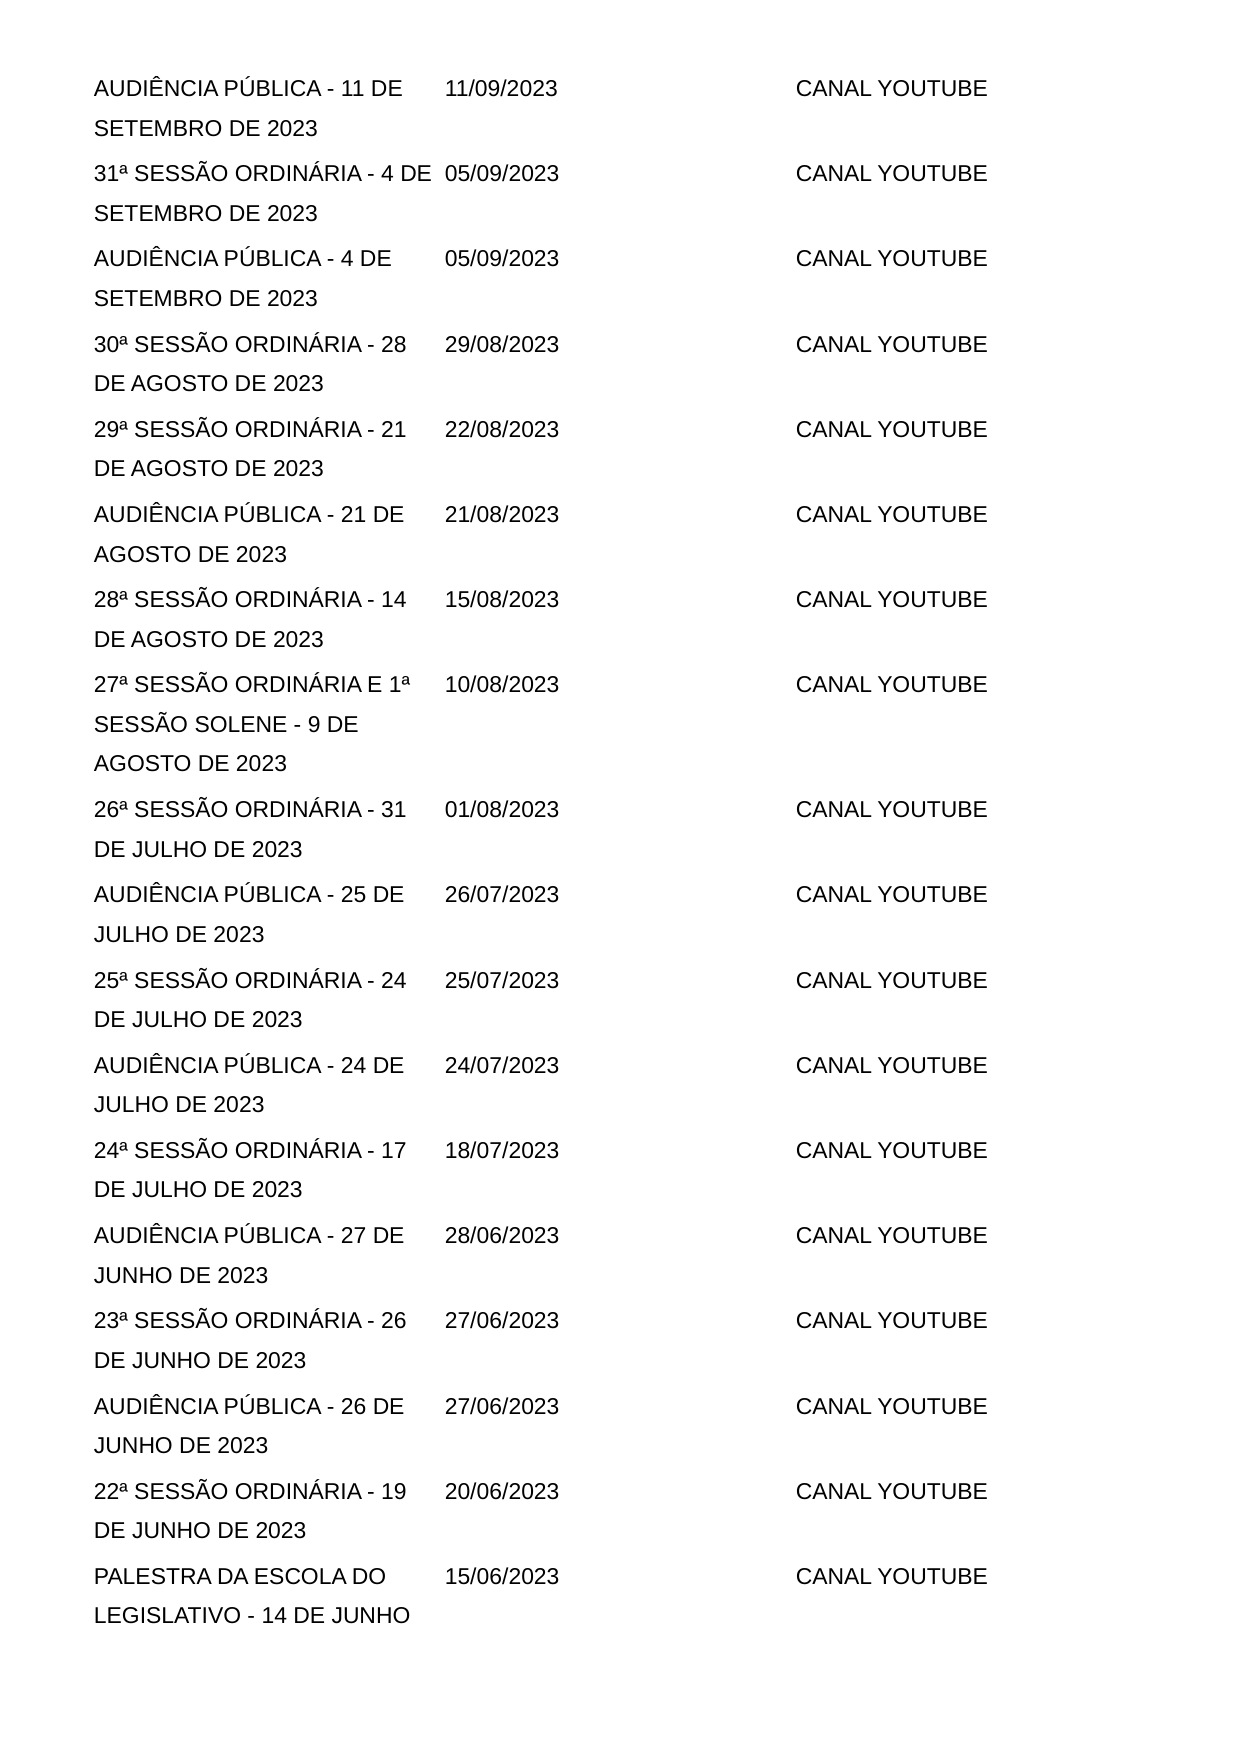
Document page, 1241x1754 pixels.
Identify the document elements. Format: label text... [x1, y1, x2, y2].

table_cell 22/08/2023 [445, 416, 796, 501]
table_cell 15/06/2023 [445, 1563, 796, 1629]
table_cell CANAL YOUTUBE [796, 967, 1146, 1052]
table_cell CANAL YOUTUBE [796, 245, 1146, 331]
table_cell 25/07/2023 [445, 967, 796, 1052]
table_cell 05/09/2023 [445, 245, 796, 331]
table_cell 27/06/2023 [445, 1308, 796, 1393]
table_cell CANAL YOUTUBE [796, 671, 1146, 796]
table_cell CANAL YOUTUBE [796, 1308, 1146, 1393]
table_cell 25ª SESSÃO ORDINÁRIA - 24 DE JULHO DE 2023 [94, 967, 444, 1052]
table_cell CANAL YOUTUBE [796, 1052, 1146, 1137]
table_cell 05/09/2023 [445, 160, 796, 245]
table_cell CANAL YOUTUBE [796, 75, 1146, 160]
table_cell PALESTRA DA ESCOLA DO LEGISLATIVO - 14 DE JUNHO [94, 1563, 444, 1629]
table_cell 29ª SESSÃO ORDINÁRIA - 21 DE AGOSTO DE 2023 [94, 416, 444, 501]
table_cell 01/08/2023 [445, 796, 796, 881]
table_cell CANAL YOUTUBE [796, 160, 1146, 245]
table_cell 23ª SESSÃO ORDINÁRIA - 26 DE JUNHO DE 2023 [94, 1308, 444, 1393]
table_cell 24/07/2023 [445, 1052, 796, 1137]
table_cell 31ª SESSÃO ORDINÁRIA - 4 DE SETEMBRO DE 2023 [94, 160, 444, 245]
table_cell 20/06/2023 [445, 1478, 796, 1563]
table_cell 18/07/2023 [445, 1137, 796, 1222]
table_cell CANAL YOUTUBE [796, 1393, 1146, 1478]
table_cell CANAL YOUTUBE [796, 1137, 1146, 1222]
table_cell CANAL YOUTUBE [796, 586, 1146, 671]
table_cell 11/09/2023 [445, 75, 796, 160]
table_cell CANAL YOUTUBE [796, 796, 1146, 881]
table_cell CANAL YOUTUBE [796, 1563, 1146, 1629]
table_cell 22ª SESSÃO ORDINÁRIA - 19 DE JUNHO DE 2023 [94, 1478, 444, 1563]
table_cell 29/08/2023 [445, 331, 796, 416]
table_cell 24ª SESSÃO ORDINÁRIA - 17 DE JULHO DE 2023 [94, 1137, 444, 1222]
table_cell CANAL YOUTUBE [796, 416, 1146, 501]
table_cell AUDIÊNCIA PÚBLICA - 11 DE SETEMBRO DE 2023 [94, 75, 444, 160]
table_cell CANAL YOUTUBE [796, 1478, 1146, 1563]
table_cell CANAL YOUTUBE [796, 501, 1146, 586]
table_cell CANAL YOUTUBE [796, 881, 1146, 967]
table_cell 10/08/2023 [445, 671, 796, 796]
table_cell 26ª SESSÃO ORDINÁRIA - 31 DE JULHO DE 2023 [94, 796, 444, 881]
table_cell CANAL YOUTUBE [796, 1222, 1146, 1307]
table_cell AUDIÊNCIA PÚBLICA - 24 DE JULHO DE 2023 [94, 1052, 444, 1137]
table_cell 28/06/2023 [445, 1222, 796, 1307]
table_cell 27/06/2023 [445, 1393, 796, 1478]
table_cell CANAL YOUTUBE [796, 331, 1146, 416]
table_cell AUDIÊNCIA PÚBLICA - 21 DE AGOSTO DE 2023 [94, 501, 444, 586]
table_cell 28ª SESSÃO ORDINÁRIA - 14 DE AGOSTO DE 2023 [94, 586, 444, 671]
table_cell AUDIÊNCIA PÚBLICA - 26 DE JUNHO DE 2023 [94, 1393, 444, 1478]
table_cell AUDIÊNCIA PÚBLICA - 25 DE JULHO DE 2023 [94, 881, 444, 967]
table_cell AUDIÊNCIA PÚBLICA - 4 DE SETEMBRO DE 2023 [94, 245, 444, 331]
table_cell 27ª SESSÃO ORDINÁRIA E 1ª SESSÃO SOLENE - 9 DE AGOSTO DE 2023 [94, 671, 444, 796]
table_cell 15/08/2023 [445, 586, 796, 671]
table_cell AUDIÊNCIA PÚBLICA - 27 DE JUNHO DE 2023 [94, 1222, 444, 1307]
table_cell 30ª SESSÃO ORDINÁRIA - 28 DE AGOSTO DE 2023 [94, 331, 444, 416]
table_cell 21/08/2023 [445, 501, 796, 586]
table_cell 26/07/2023 [445, 881, 796, 967]
